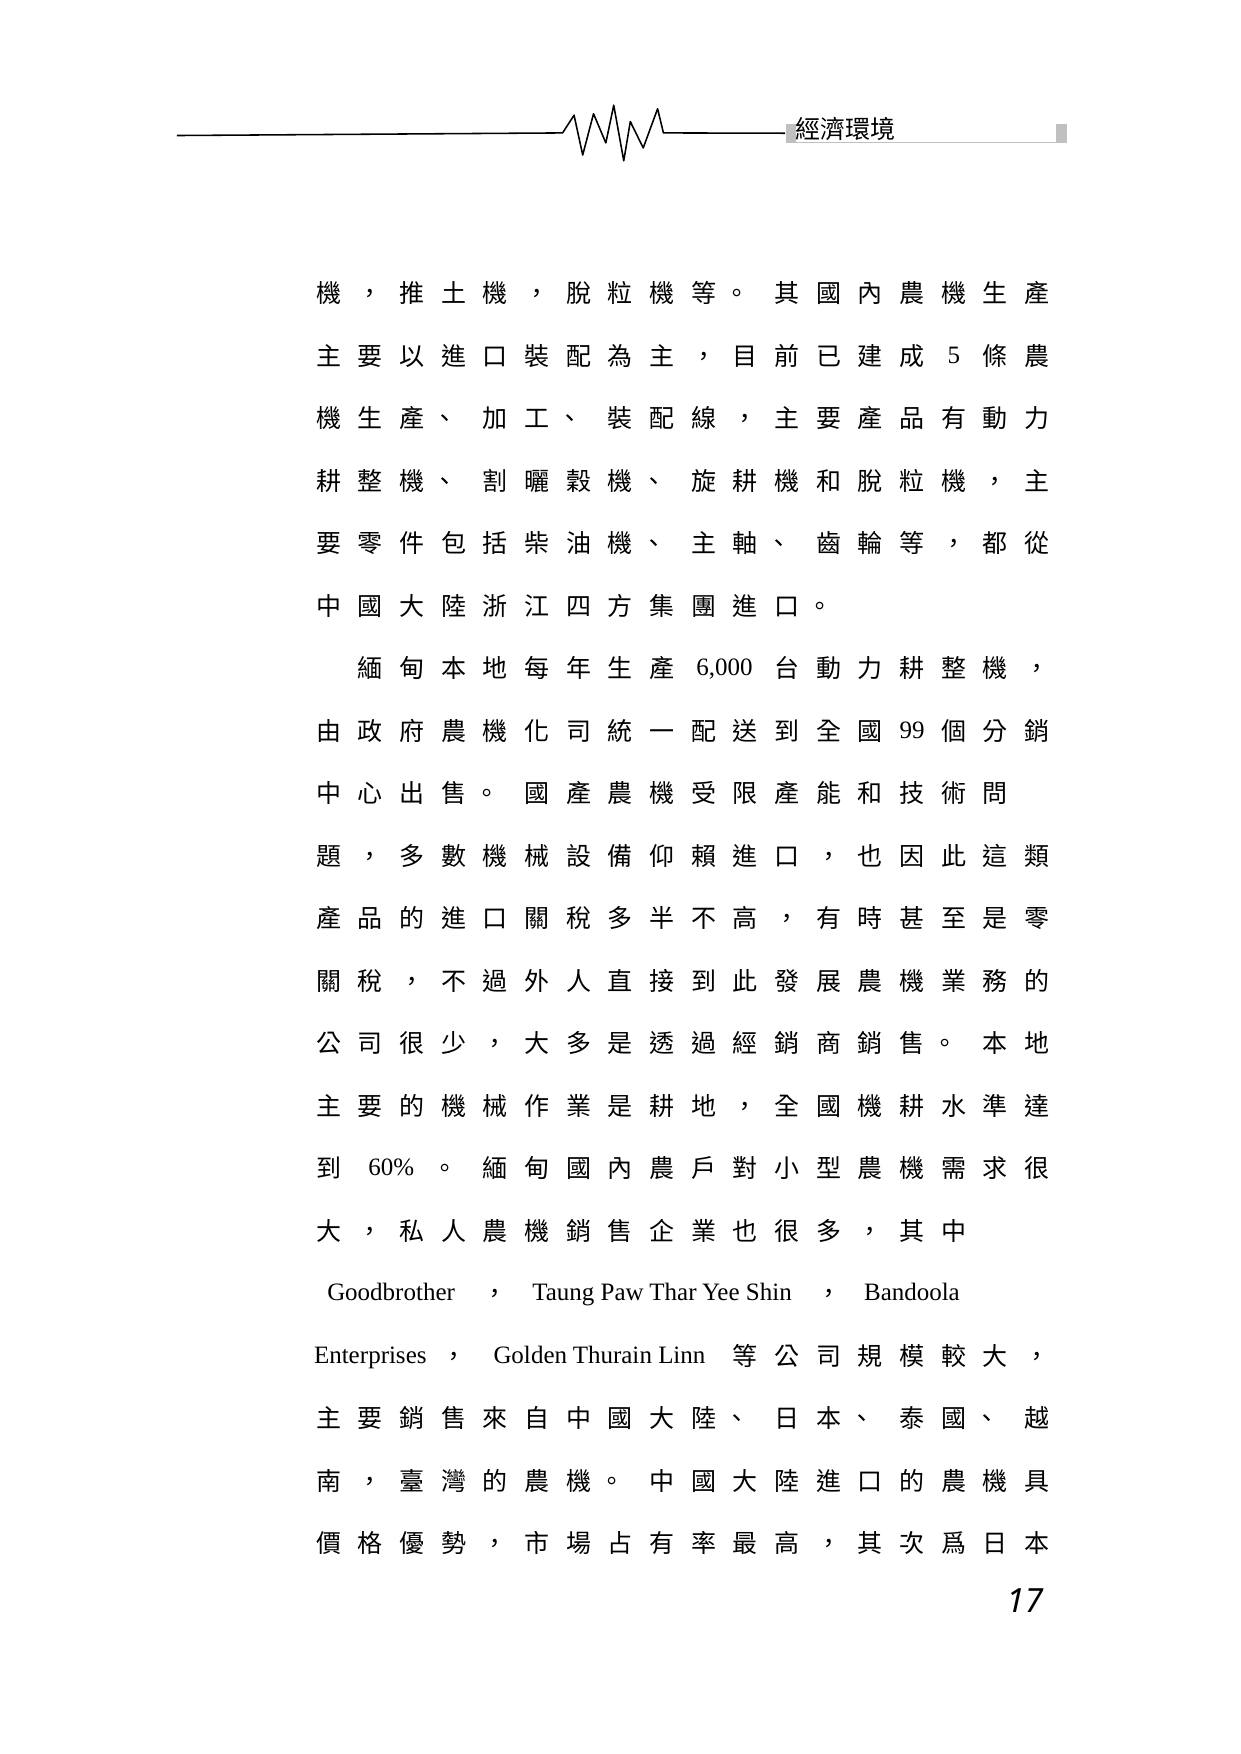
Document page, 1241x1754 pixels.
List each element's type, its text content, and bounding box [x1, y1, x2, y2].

text 機，推土機，脫粒機等。其國內農機生產主要以進口裝配為主，目前已建成5條農機生產、加工、裝配線，主要產品有動力耕整機、割曬穀機、旋耕機和脫粒機，主要零件包括柴油機、主軸、齒輪等，都從中國大陸浙江四方集團進口。 [284, 250, 1058, 625]
text 緬甸本地每年生產6,000台動力耕整機，由政府農機化司統一配送到全國99個分銷中心出售。國產農機受限產能和技術問題，多數機械設備仰賴進口，也因此這類產品的進口關稅多半不高，有時甚至是零關稅，不過外人直接到此發展農機業務的公司很少，大多是透過經銷商銷售。本地主要的機械作業是耕地，全國機耕水準達到60%。緬甸國內農戶對小型農機需求很大，私人農機銷售企業也很多，其中Goodbrother，Taung Paw Thar Yee Shin，Bandoola Enterprises，Golden Thurain Linn等公司規模較大，主要銷售來自中國大陸、日本、泰國、越南，臺灣的農機。中國大陸進口的農機具價格優勢，市場占有率最高，其次爲日本 [284, 625, 1058, 1563]
